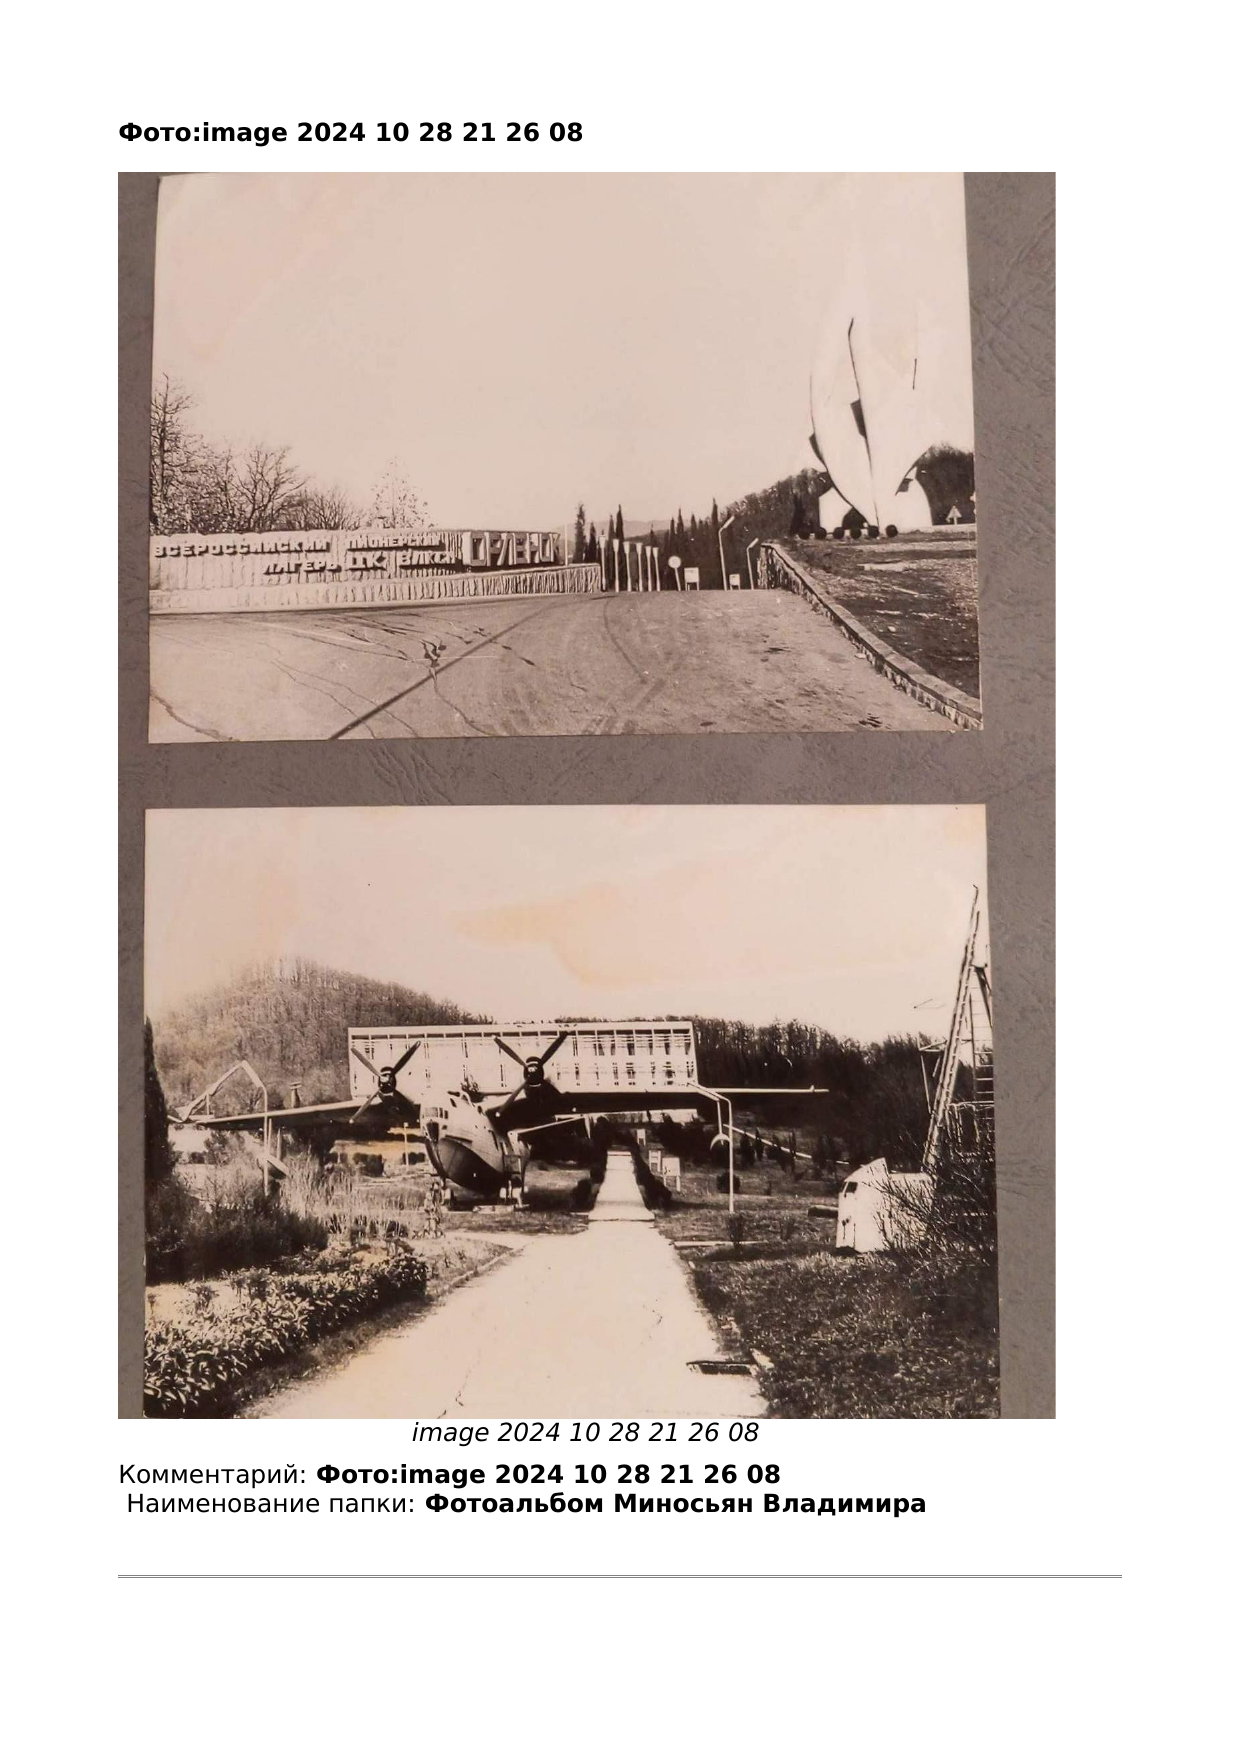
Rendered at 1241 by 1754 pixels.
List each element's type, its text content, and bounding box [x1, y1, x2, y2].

text Комментарий: Фото:image 2024 10 28 21 26 08 Наименование папки: Фотоальбом Миносьян Владимира [118, 1460, 1122, 1548]
text image 2024 10 28 21 26 08 [118, 1419, 1056, 1448]
subtitle Фото:image 2024 10 28 21 26 08 [118, 118, 1122, 147]
picture [118, 172, 1056, 1419]
